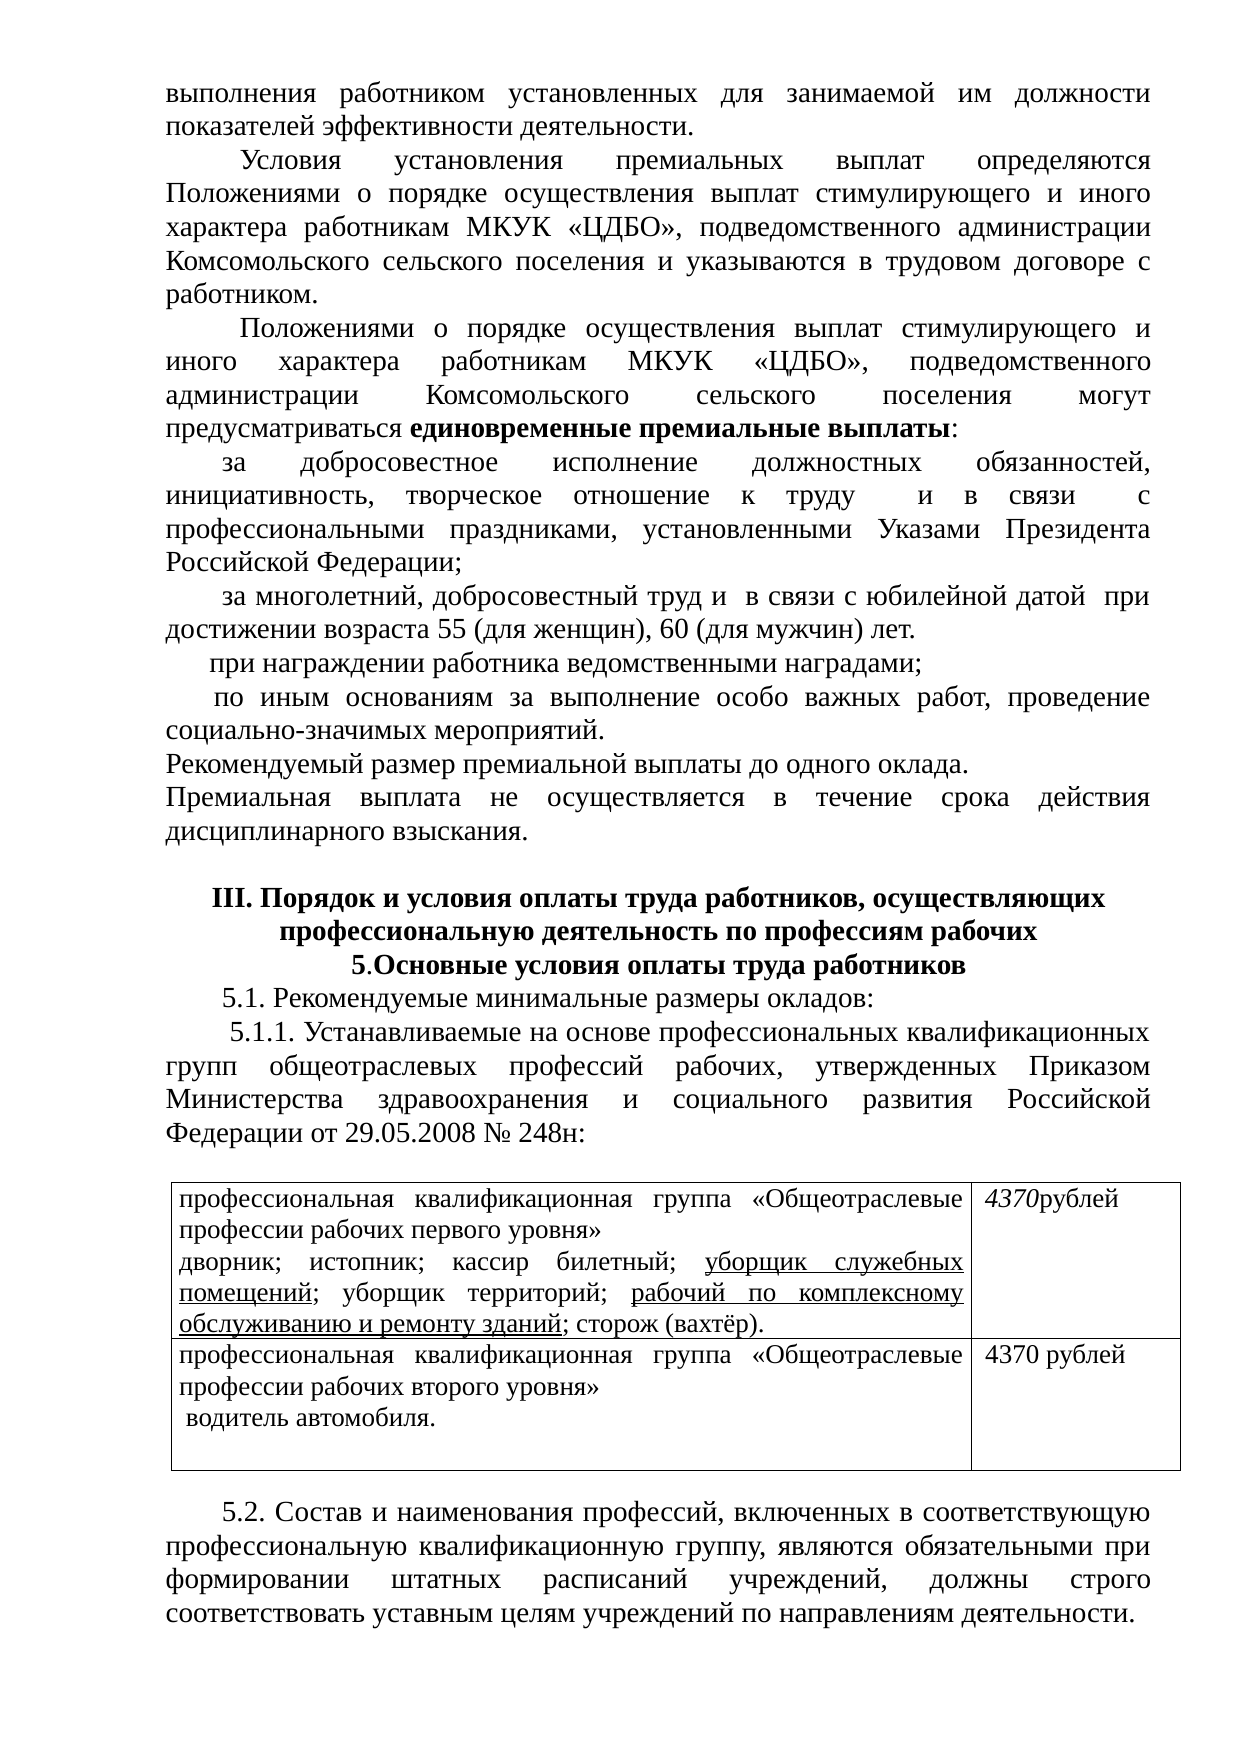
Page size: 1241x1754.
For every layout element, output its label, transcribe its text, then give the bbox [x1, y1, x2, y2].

text 5.Основные условия оплаты труда работников [165, 947, 1152, 981]
table_header 4370рублей [972, 1183, 1180, 1338]
text III. Порядок и условия оплаты труда работников, осуществляющих профессиональную деятельность по профессиям рабочих [165, 880, 1152, 947]
table_cell профессиональная квалификационная группа «Общеотраслевые профессии рабочих второго уровня» водитель автомобиля. [172, 1339, 971, 1432]
text выполнения работником установленных для занимаемой им должности показателей эффективности деятельности. [165, 75, 1152, 142]
text за добросовестное исполнение должностных обязанностей, инициативность, творческое отношение к труду и в связи с профессиональными праздниками, установленными Указами Президента Российской Федерации; [165, 444, 1152, 578]
text Положениями о порядке осуществления выплат стимулирующего и иного характера работникам МКУК «ЦДБО», подведомственного администрации Комсомольского сельского поселения могут предусматриваться единовременные премиальные выплаты: [165, 310, 1152, 444]
text по иным основаниям за выполнение особо важных работ, проведение социально-значимых мероприятий. [165, 679, 1152, 746]
text 5.1. Рекомендуемые минимальные размеры окладов: [165, 981, 1152, 1014]
text при награждении работника ведомственными наградами; [165, 645, 1152, 679]
text за многолетний, добросовестный труд и в связи с юбилейной датой при достижении возраста 55 (для женщин), 60 (для мужчин) лет. [165, 578, 1152, 645]
text 5.2. Состав и наименования профессий, включенных в соответствующую профессиональную квалификационную группу, являются обязательными при формировании штатных расписаний учреждений, должны строго соответствовать уставным целям учреждений по направлениям деятельности. [165, 1494, 1152, 1628]
table_cell [972, 1432, 1180, 1469]
text Рекомендуемый размер премиальной выплаты до одного оклада. [165, 746, 1152, 779]
table_cell 4370 рублей [972, 1339, 1180, 1432]
text Премиальная выплата не осуществляется в течение срока действия дисциплинарного взыскания. [165, 779, 1152, 846]
table_cell [172, 1432, 971, 1469]
table_header профессиональная квалификационная группа «Общеотраслевые профессии рабочих первого уровня» дворник; истопник; кассир билетный; уборщик служебных помещений; уборщик территорий; рабочий по комплексному обслуживанию и ремонту зданий; сторож (вахтёр). [172, 1183, 971, 1338]
text 5.1.1. Устанавливаемые на основе профессиональных квалификационных групп общеотраслевых профессий рабочих, утвержденных Приказом Министерства здравоохранения и социального развития Российской Федерации от 29.05.2008 № 248н: [165, 1014, 1152, 1148]
text Условия установления премиальных выплат определяются Положениями о порядке осуществления выплат стимулирующего и иного характера работникам МКУК «ЦДБО», подведомственного администрации Комсомольского сельского поселения и указываются в трудовом договоре с работником. [165, 142, 1152, 310]
